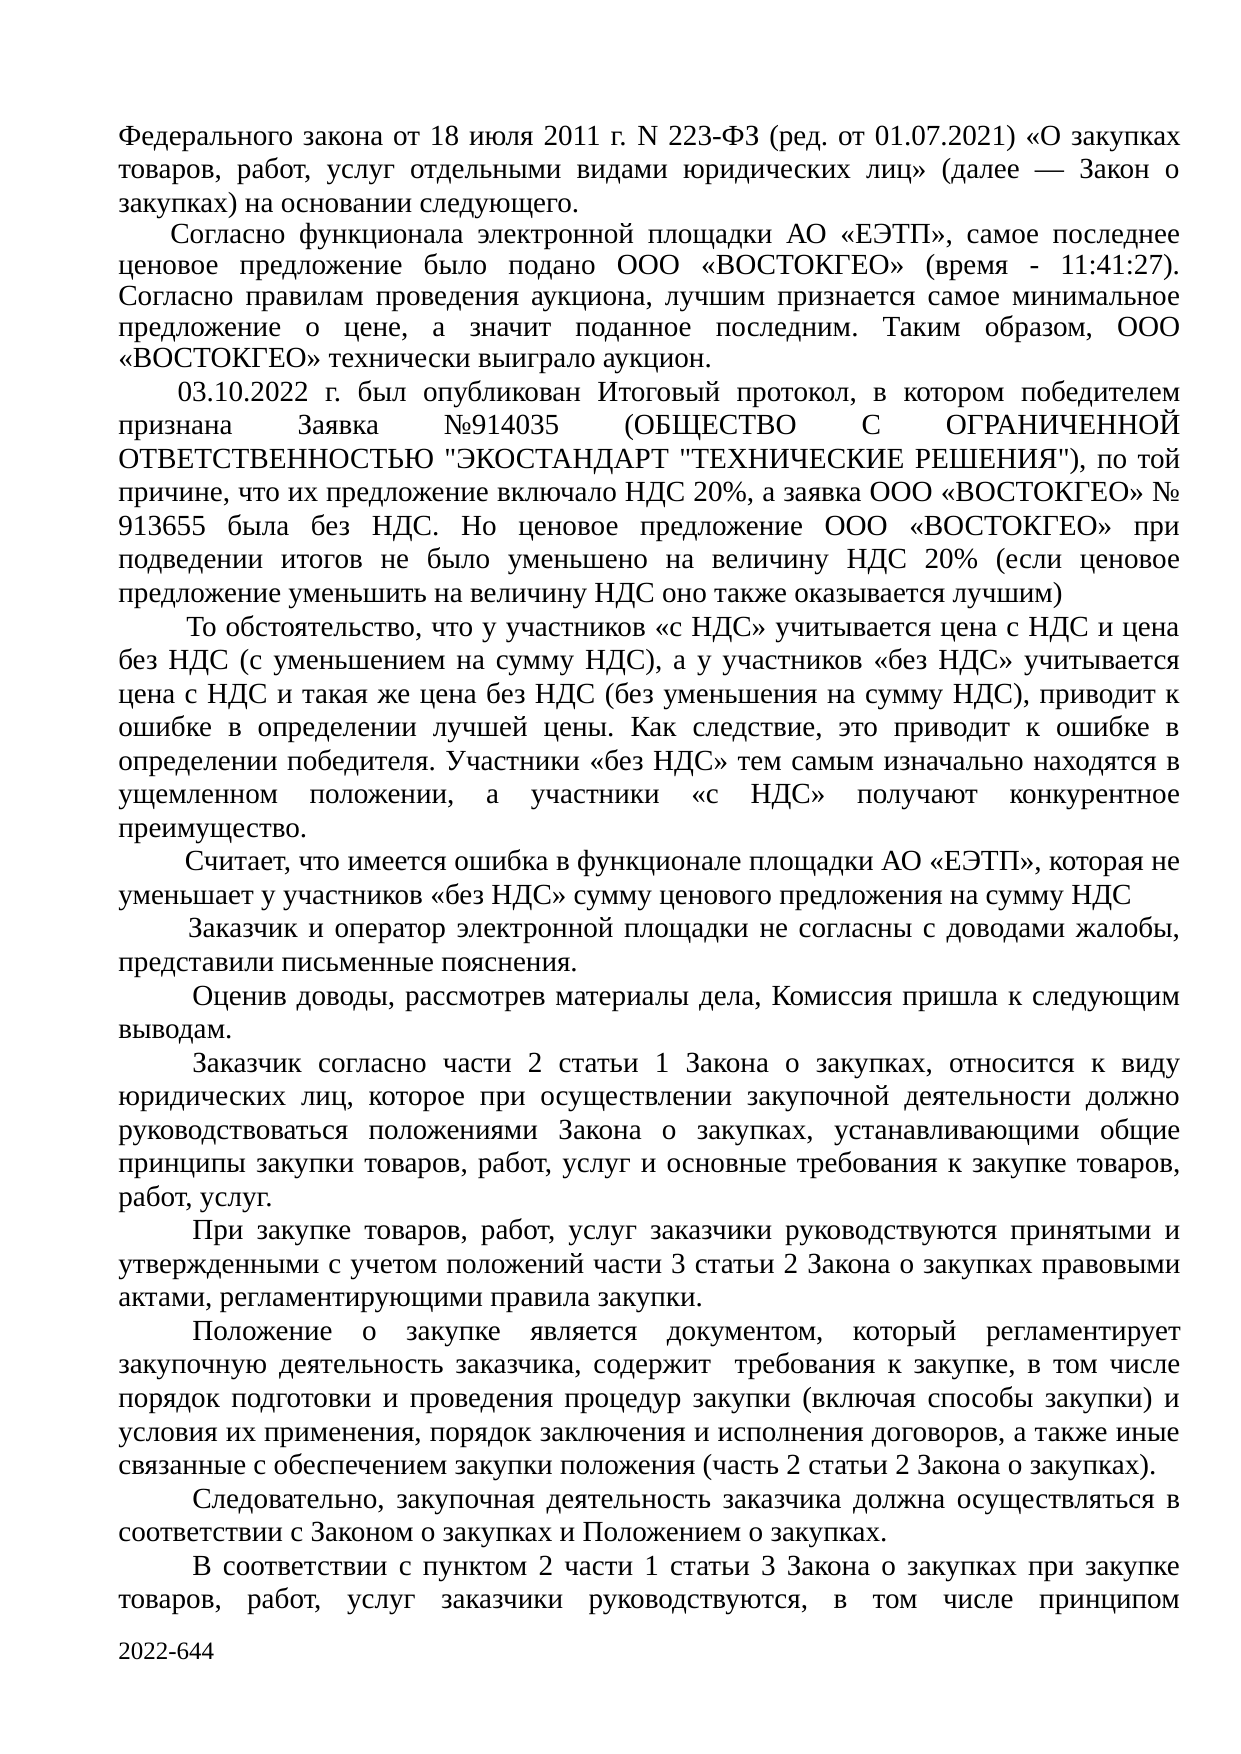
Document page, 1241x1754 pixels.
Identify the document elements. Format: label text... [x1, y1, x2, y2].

text Согласно функционала электронной площадки АО «ЕЭТП», самое последнее ценовое предложение было подано ООО «ВОСТОКГЕО» (время - 11:41:27). Согласно правилам проведения аукциона, лучшим признается самое минимальное предложение о цене, а значит поданное последним. Таким образом, ООО «ВОСТОКГЕО» технически выиграло аукцион. [118, 219, 1181, 374]
text Следовательно, закупочная деятельность заказчика должна осуществляться в соответствии с Законом о закупках и Положением о закупках. [118, 1481, 1181, 1548]
text Считает, что имеется ошибка в функционале площадки АО «ЕЭТП», которая не уменьшает у участников «без НДС» сумму ценового предложения на сумму НДС [118, 843, 1181, 911]
text То обстоятельство, что у участников «с НДС» учитывается цена с НДС и цена без НДС (с уменьшением на сумму НДС), а у участников «без НДС» учитывается цена с НДС и такая же цена без НДС (без уменьшения на сумму НДС), приводит к ошибке в определении лучшей цены. Как следствие, это приводит к ошибке в определении победителя. Участники «без НДС» тем самым изначально находятся в ущемленном положении, а участники «с НДС» получают конкурентное преимущество. [118, 609, 1181, 843]
text При закупке товаров, работ, услуг заказчики руководствуются принятыми и утвержденными с учетом положений части 3 статьи 2 Закона о закупках правовыми актами, регламентирующими правила закупки. [118, 1212, 1181, 1313]
text Федерального закона от 18 июля 2011 г. N 223-ФЗ (ред. от 01.07.2021) «О закупках товаров, работ, услуг отдельными видами юридических лиц» (далее — Закон о закупках) на основании следующего. [118, 118, 1181, 219]
text Положение о закупке является документом, который регламентирует закупочную деятельность заказчика, содержит требования к закупке, в том числе порядок подготовки и проведения процедур закупки (включая способы закупки) и условия их применения, порядок заключения и исполнения договоров, а также иные связанные с обеспечением закупки положения (часть 2 статьи 2 Закона о закупках). [118, 1313, 1181, 1481]
text Оценив доводы, рассмотрев материалы дела, Комиссия пришла к следующим выводам. [118, 978, 1181, 1045]
text В соответствии с пунктом 2 части 1 статьи 3 Закона о закупках при закупке товаров, работ, услуг заказчики руководствуются, в том числе принципом [118, 1548, 1181, 1615]
text Заказчик и оператор электронной площадки не согласны с доводами жалобы, представили письменные пояснения. [118, 911, 1181, 978]
text Заказчик согласно части 2 статьи 1 Закона о закупках, относится к виду юридических лиц, которое при осуществлении закупочной деятельности должно руководствоваться положениями Закона о закупках, устанавливающими общие принципы закупки товаров, работ, услуг и основные требования к закупке товаров, работ, услуг. [118, 1045, 1181, 1212]
text 03.10.2022 г. был опубликован Итоговый протокол, в котором победителем признана Заявка №914035 (ОБЩЕСТВО С ОГРАНИЧЕННОЙ ОТВЕТСТВЕННОСТЬЮ "ЭКОСТАНДАРТ "ТЕХНИЧЕСКИЕ РЕШЕНИЯ"), по той причине, что их предложение включало НДС 20%, а заявка ООО «ВОСТОКГЕО» № 913655 была без НДС. Но ценовое предложение ООО «ВОСТОКГЕО» при подведении итогов не было уменьшено на величину НДС 20% (если ценовое предложение уменьшить на величину НДС оно также оказывается лучшим) [118, 374, 1181, 609]
